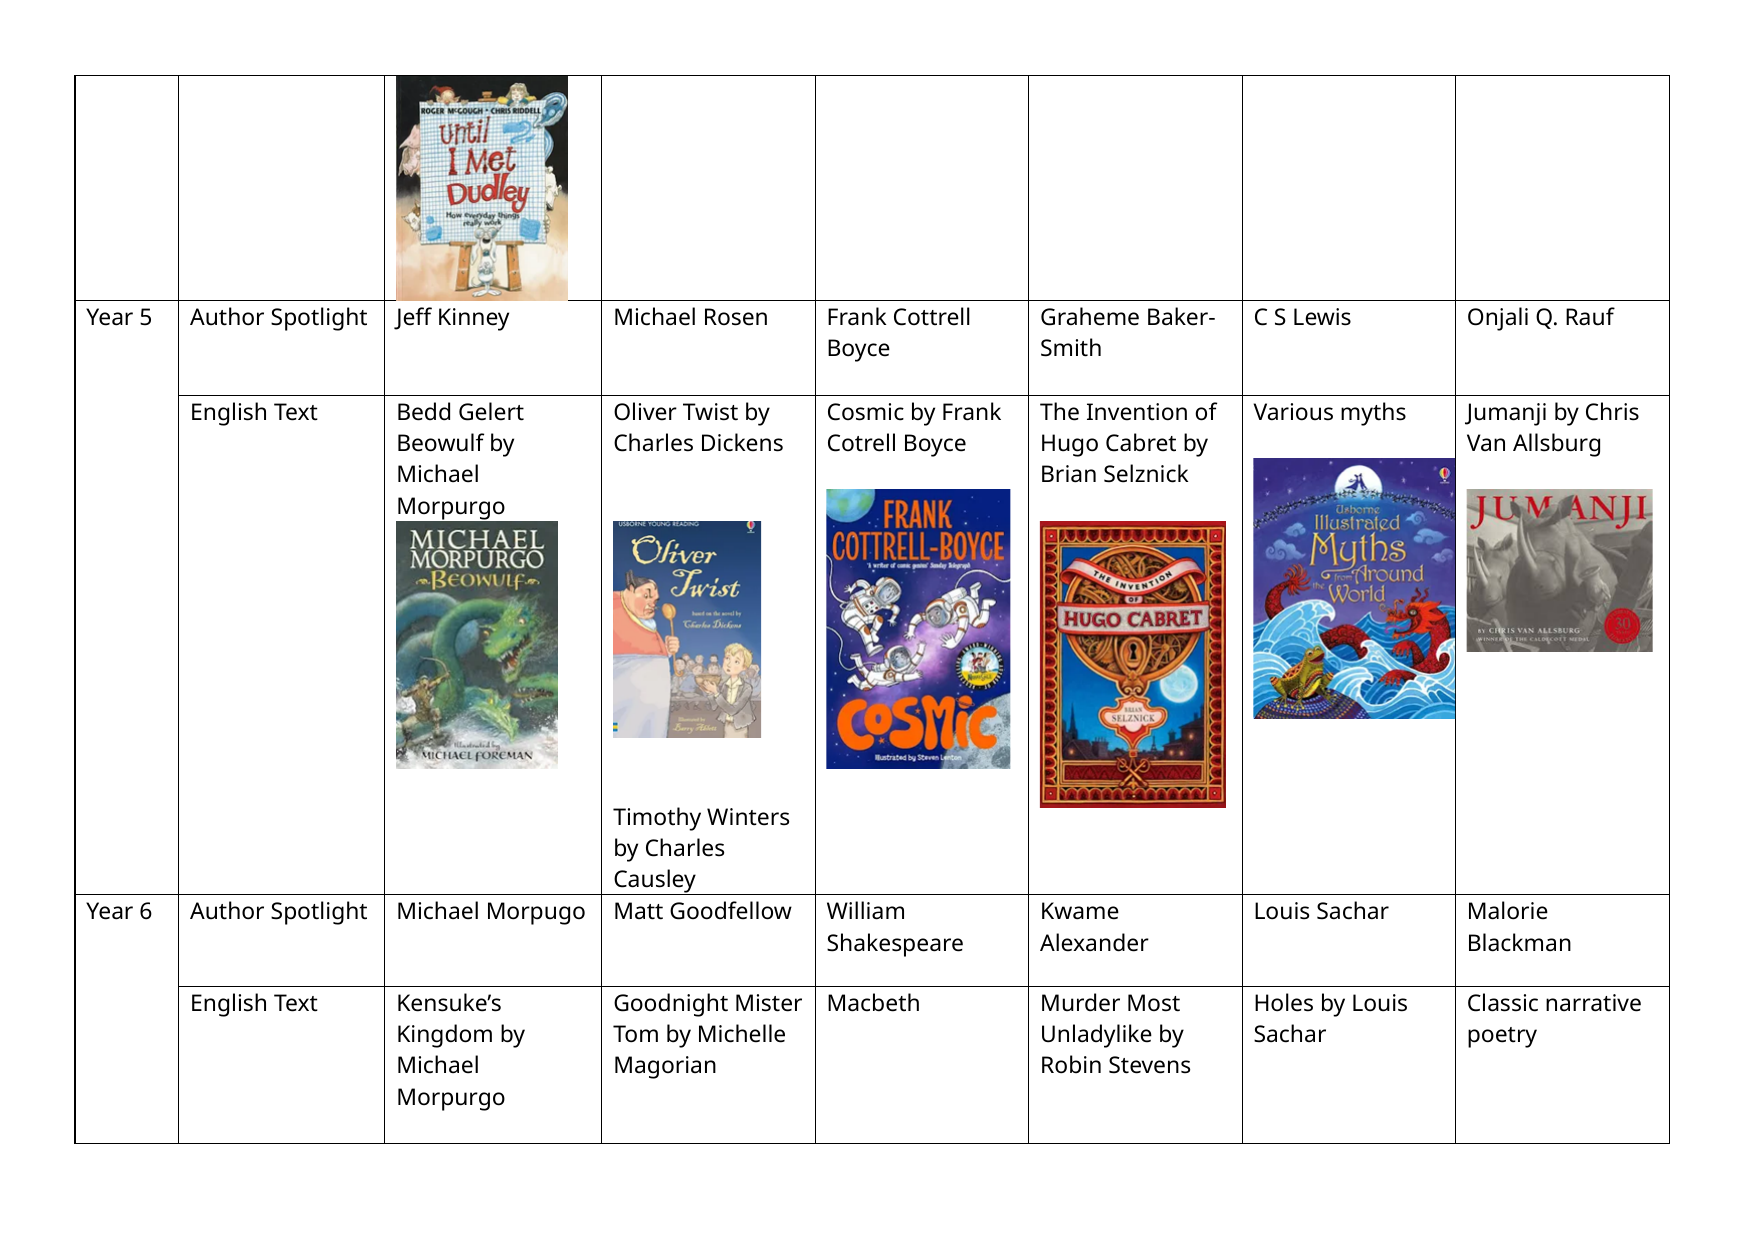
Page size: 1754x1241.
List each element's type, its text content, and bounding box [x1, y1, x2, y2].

table_cell Bedd Gelert Beowulf by Michael Morpurgo [385, 396, 601, 894]
table_cell C S Lewis [1243, 301, 1455, 395]
table_cell Frank Cottrell Boyce [816, 301, 1028, 395]
table_cell Louis Sachar [1243, 895, 1455, 986]
table_cell Author Spotlight [179, 301, 384, 395]
table_cell Matt Goodfellow [602, 895, 815, 986]
table_cell Macbeth [816, 987, 1028, 1143]
table_cell Michael Morpugo [385, 895, 601, 986]
table_cell The Invention of Hugo Cabret by Brian Selznick [1029, 396, 1242, 894]
table_cell English Text [179, 987, 384, 1143]
table_cell [568, 76, 601, 300]
table_cell Year 6 [76, 895, 178, 1143]
table_cell [816, 76, 1028, 300]
table_cell Graheme Baker-Smith [1029, 301, 1242, 395]
table_cell Malorie Blackman [1456, 895, 1669, 986]
table_cell [76, 76, 178, 300]
table_cell Cosmic by Frank Cotrell Boyce [816, 396, 1028, 894]
table_cell [1456, 76, 1669, 300]
table_cell [385, 76, 396, 300]
table_cell Author Spotlight [179, 895, 384, 986]
table_cell Jeff Kinney [385, 301, 601, 395]
table_cell Holes by Louis Sachar [1243, 987, 1455, 1143]
table_cell Kwame Alexander [1029, 895, 1242, 986]
table_cell Onjali Q. Rauf [1456, 301, 1669, 395]
table_cell Goodnight Mister Tom by Michelle Magorian [602, 987, 815, 1143]
table_cell Jumanji by Chris Van Allsburg [1456, 396, 1669, 894]
table_cell Kensuke’s Kingdom by Michael Morpurgo [385, 987, 601, 1143]
table_cell Year 5 [76, 301, 178, 894]
table_cell Various myths [1243, 396, 1455, 894]
table_cell William Shakespeare [816, 895, 1028, 986]
table_cell [179, 76, 384, 300]
table_cell [1029, 76, 1242, 300]
table_cell [1243, 76, 1455, 300]
table_cell Classic narrative poetry [1456, 987, 1669, 1143]
table_cell Murder Most Unladylike by Robin Stevens [1029, 987, 1242, 1143]
table_cell Michael Rosen [602, 301, 815, 395]
table_cell English Text [179, 396, 384, 894]
table_cell [602, 76, 815, 300]
table_cell Oliver Twist by Charles Dickens Timothy Winters by Charles Causley [602, 396, 815, 894]
